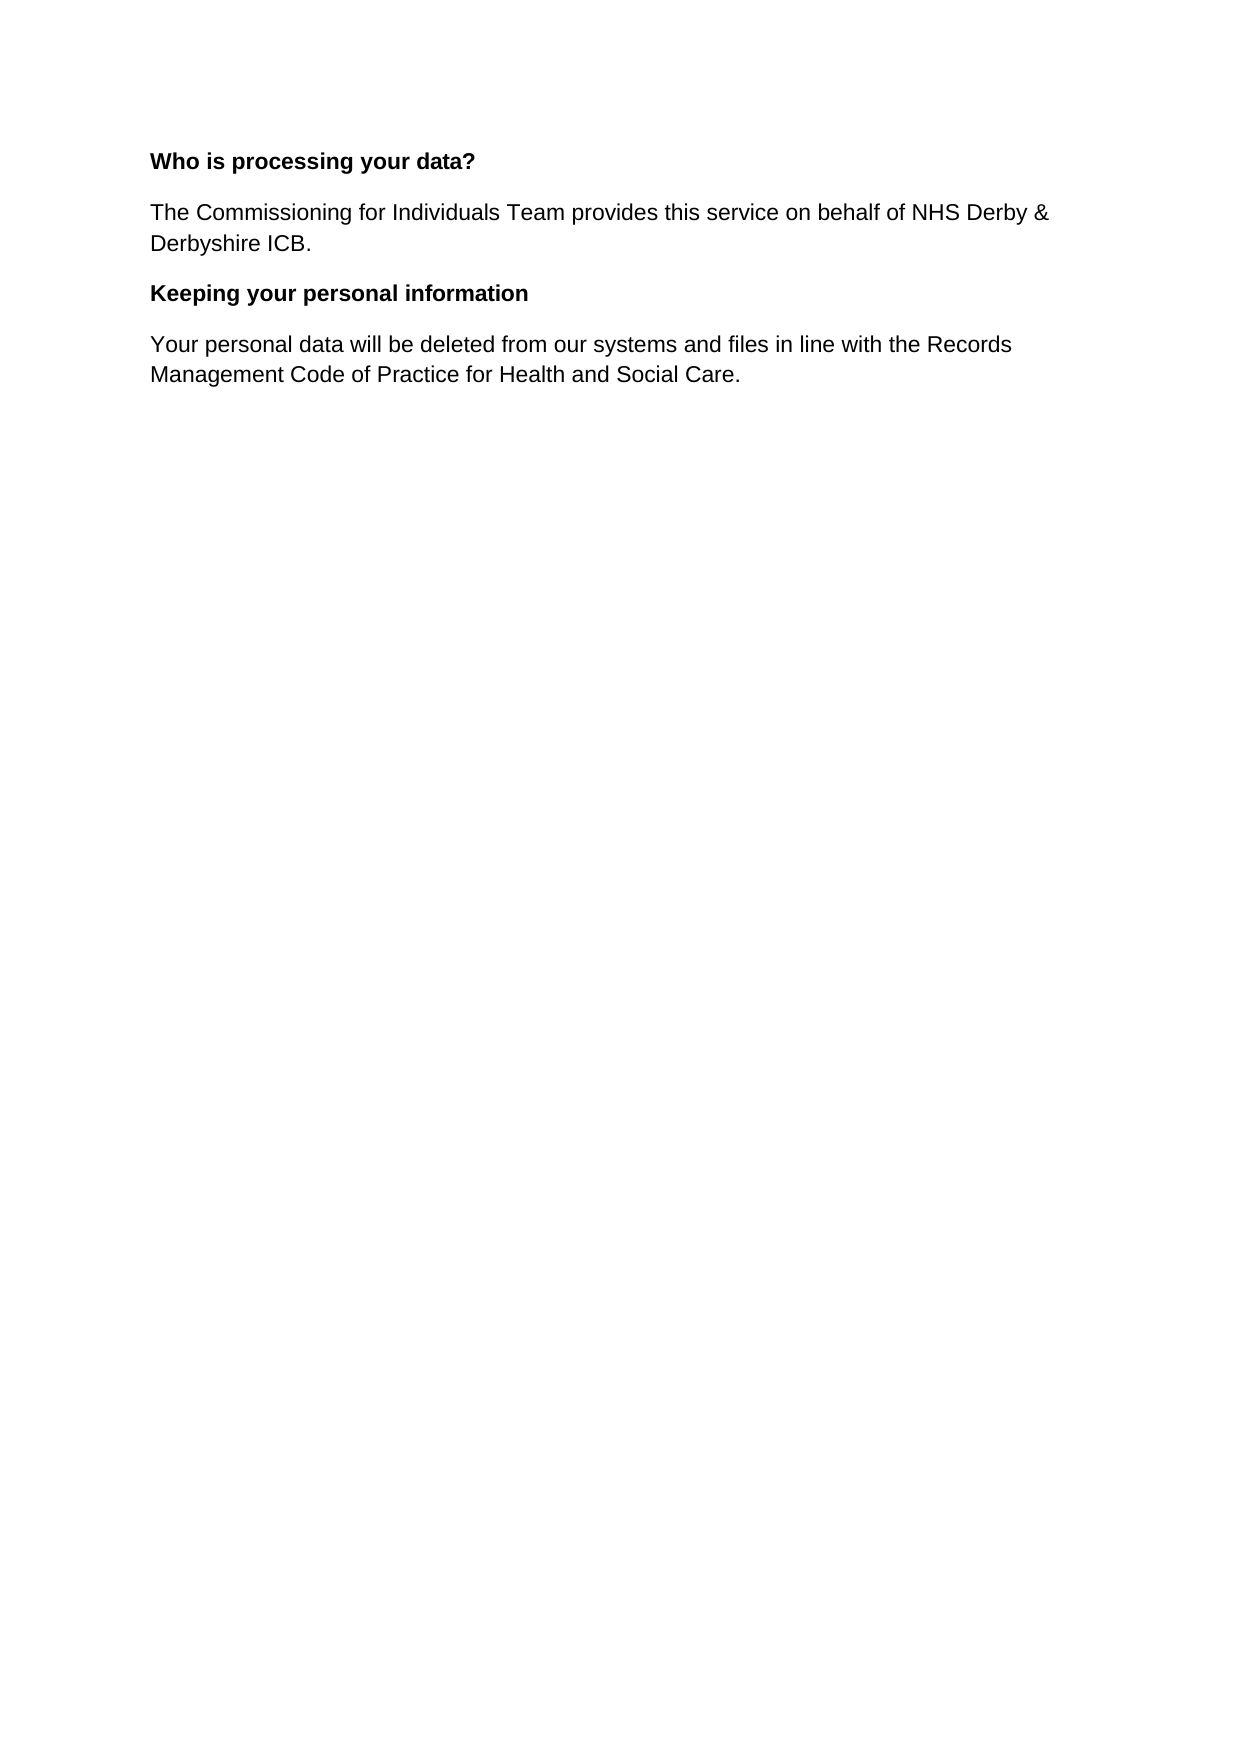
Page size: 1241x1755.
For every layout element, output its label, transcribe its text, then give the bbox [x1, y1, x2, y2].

text Your personal data will be deleted from our systems and files in line with the Records Management Code of Practice for Health and Social Care. [150, 331, 1097, 388]
subtitle Keeping your personal information [150, 280, 1097, 306]
text The Commissioning for Individuals Team provides this service on behalf of NHS Derby & Derbyshire ICB. [150, 199, 1097, 256]
subtitle Who is processing your data? [150, 148, 1097, 175]
